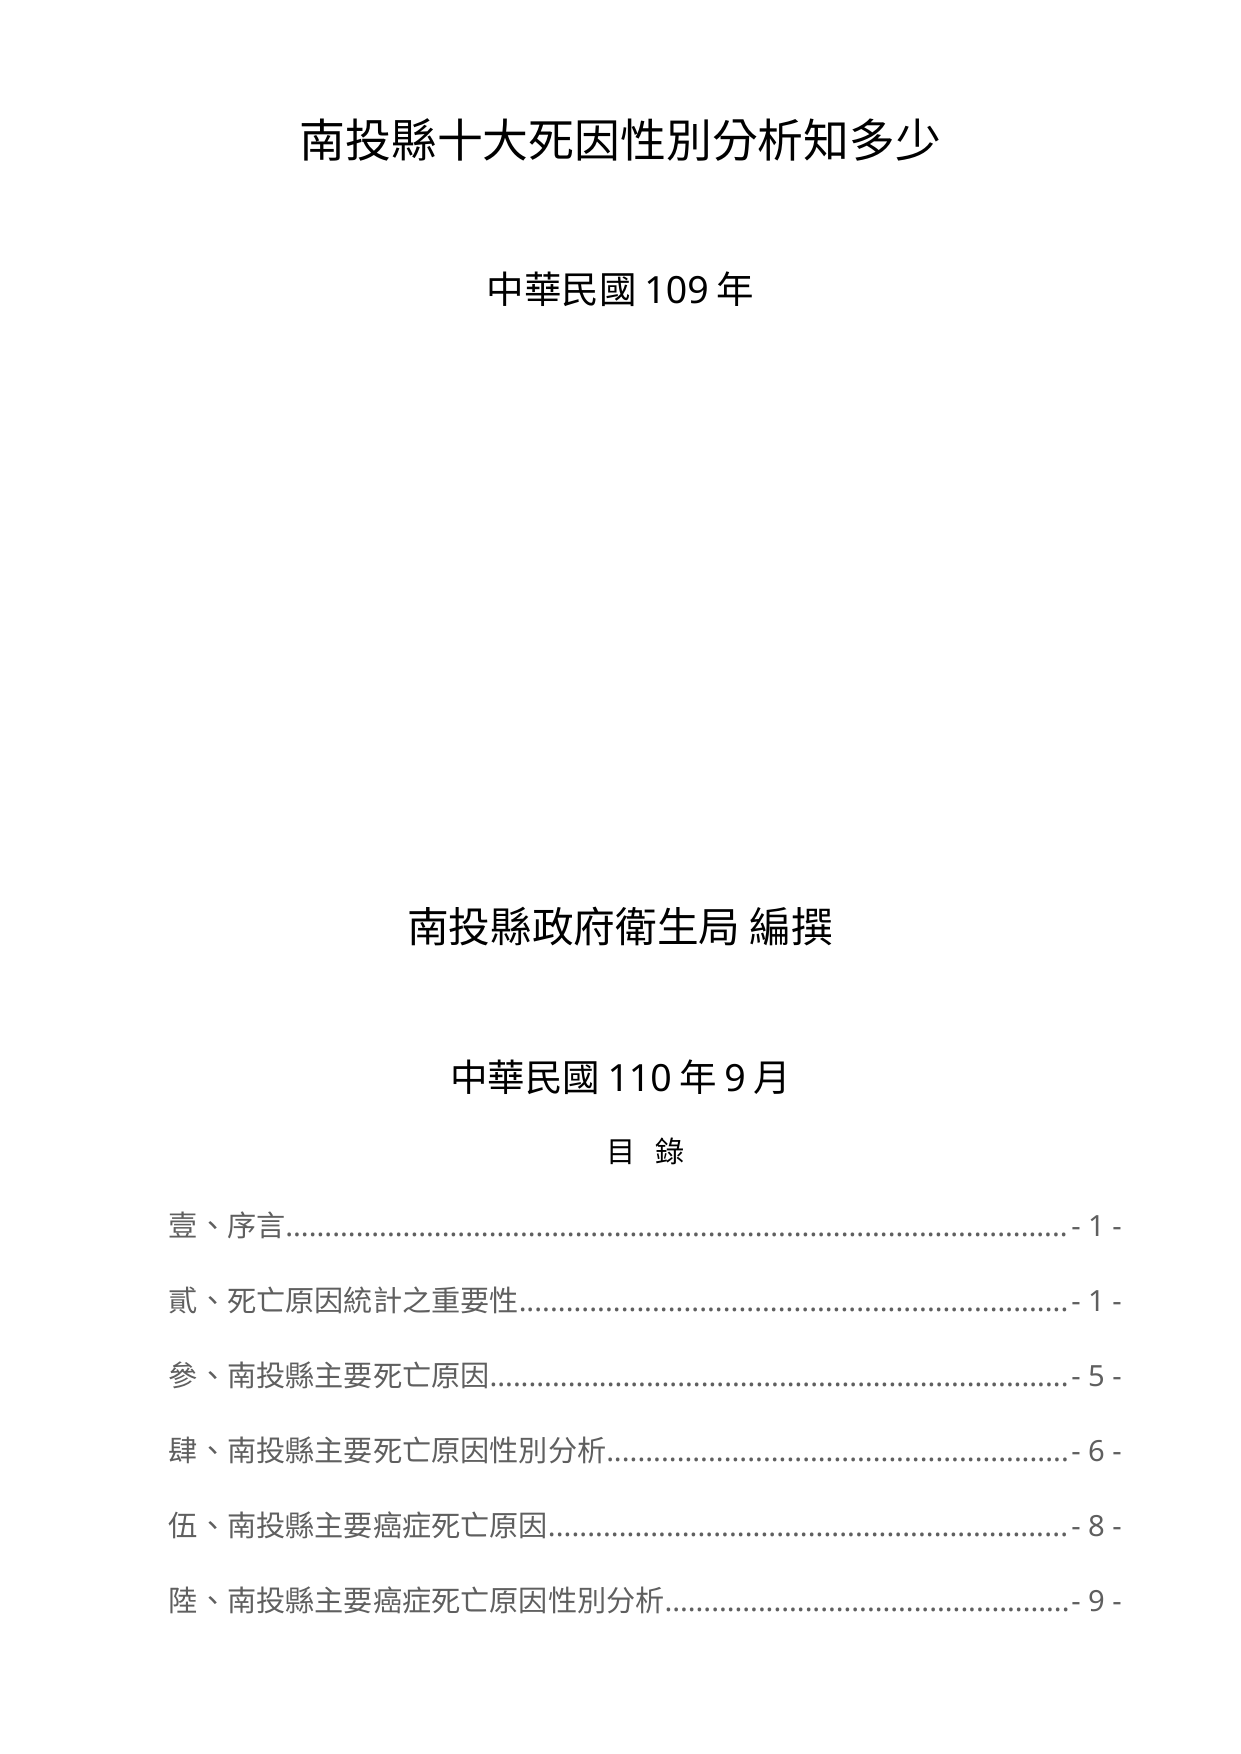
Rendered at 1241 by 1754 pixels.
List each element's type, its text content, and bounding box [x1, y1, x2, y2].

text 壹、序言 - 1 - [168, 1187, 1122, 1262]
text 目 錄 [168, 1112, 1122, 1187]
text 伍、南投縣主要癌症死亡原因 - 8 - [168, 1487, 1122, 1562]
text 中華民國109年 [118, 250, 1122, 325]
text 南投縣政府衛生局 編撰 [118, 887, 1122, 962]
text 中華民國110年9月 [118, 1037, 1122, 1112]
text 肆、南投縣主要死亡原因性別分析 - 6 - [168, 1412, 1122, 1487]
text 貳、死亡原因統計之重要性 - 1 - [168, 1262, 1122, 1337]
text 南投縣十大死因性別分析知多少 [118, 100, 1122, 175]
text 陸、南投縣主要癌症死亡原因性別分析 - 9 - [168, 1562, 1122, 1637]
text 參、南投縣主要死亡原因 - 5 - [168, 1337, 1122, 1412]
